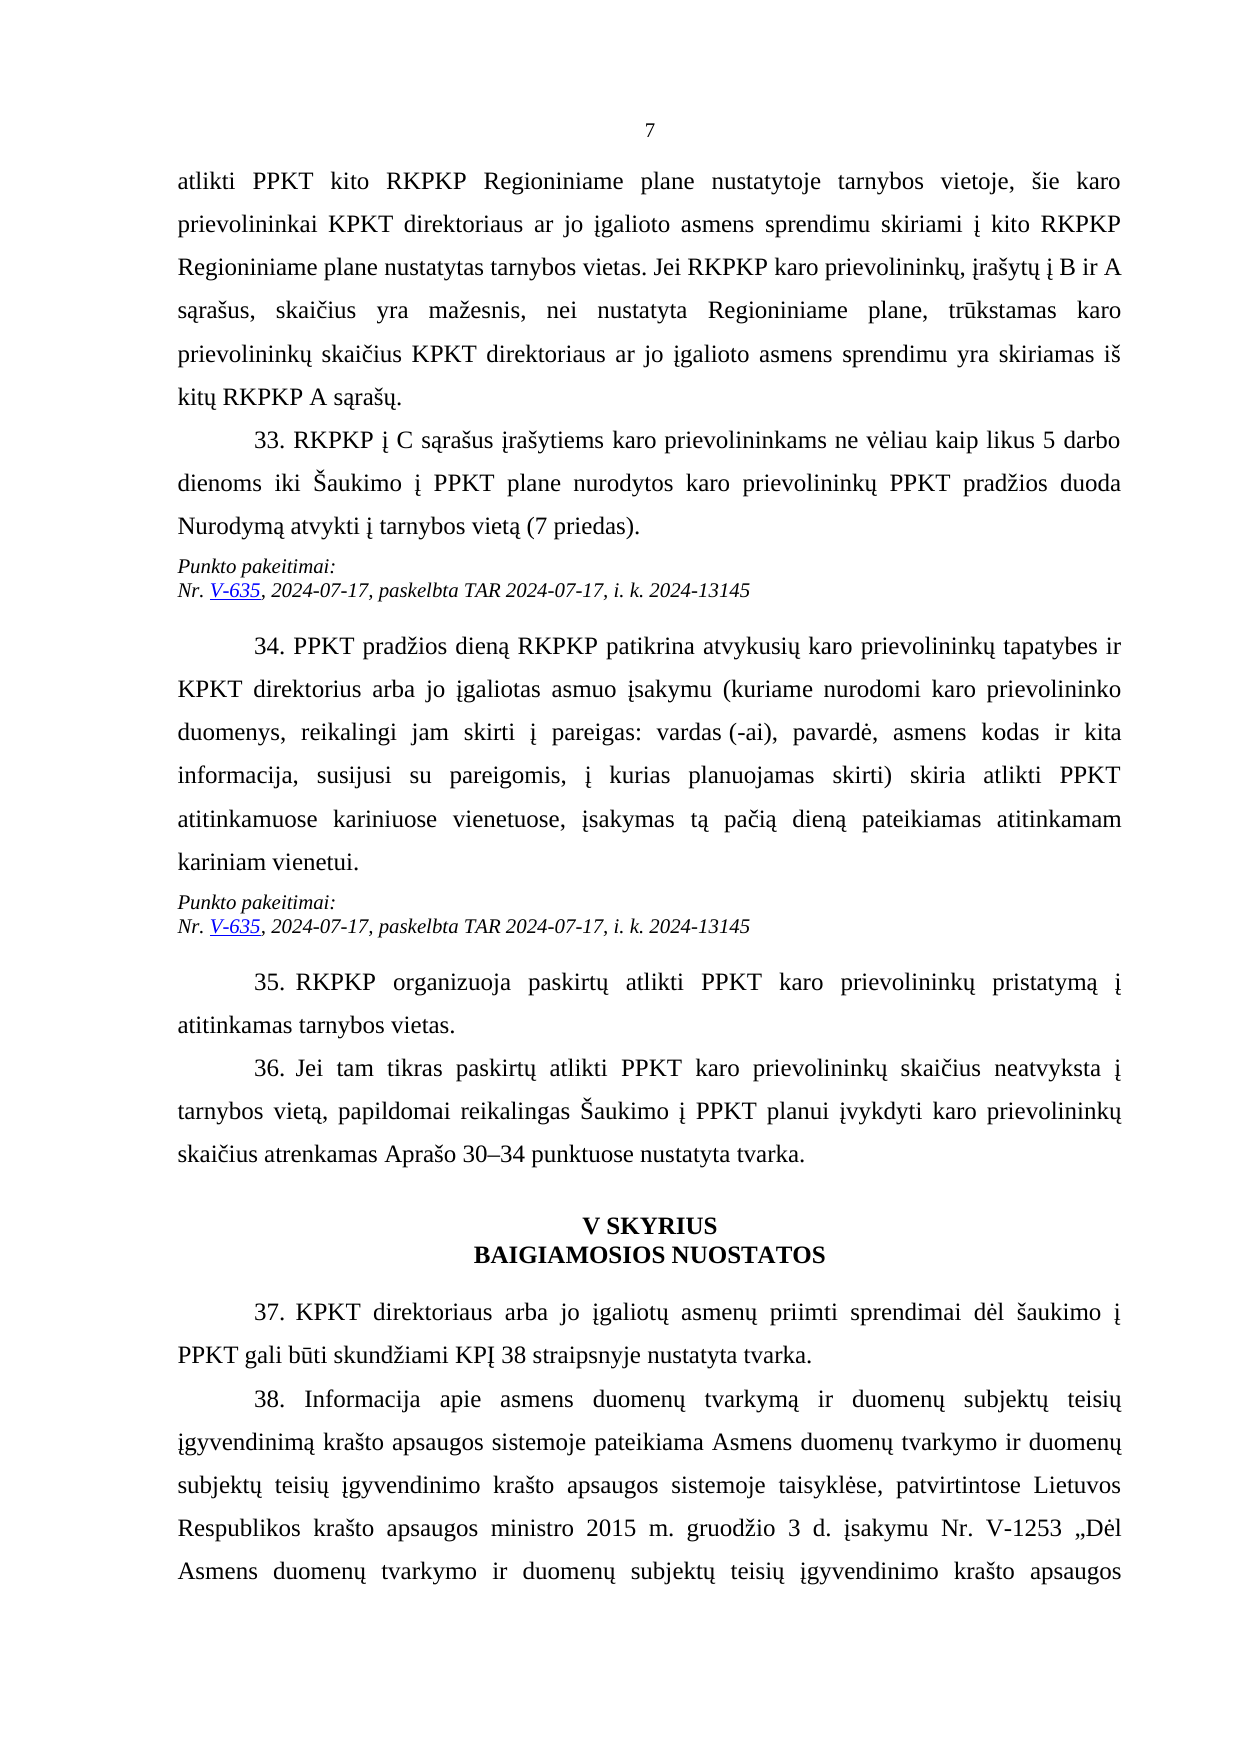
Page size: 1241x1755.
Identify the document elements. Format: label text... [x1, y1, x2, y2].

text 37. KPKT direktoriaus arba jo įgaliotų asmenų priimti sprendimai dėl šaukimo į PPKT gali būti skundžiami KPĮ 38 straipsnyje nustatyta tvarka. [177, 1297, 1122, 1369]
text 35. RKPKP organizuoja paskirtų atlikti PPKT karo prievolininkų pristatymą į atitinkamas tarnybos vietas. [177, 967, 1122, 1039]
text Nr. V-635, 2024-07-17, paskelbta TAR 2024-07-17, i. k. 2024-13145 [177, 914, 1122, 938]
text atlikti PPKT kito RKPKP Regioniniame plane nustatytoje tarnybos vietoje, šie karo prievolininkai KPKT direktoriaus ar jo įgalioto asmens sprendimu skiriami į kito RKPKP Regioniniame plane nustatytas tarnybos vietas. Jei RKPKP karo prievolininkų, įrašytų į B ir A sąrašus, skaičius yra mažesnis, nei nustatyta Regioniniame plane, trūkstamas karo prievolininkų skaičius KPKT direktoriaus ar jo įgalioto asmens sprendimu yra skiriamas iš kitų RKPKP A sąrašų. [177, 166, 1122, 411]
text 33. RKPKP į C sąrašus įrašytiems karo prievolininkams ne vėliau kaip likus 5 darbo dienoms iki Šaukimo į PPKT plane nurodytos karo prievolininkų PPKT pradžios duoda Nurodymą atvykti į tarnybos vietą (7 priedas). [177, 425, 1122, 540]
text 34. PPKT pradžios dieną RKPKP patikrina atvykusių karo prievolininkų tapatybes ir KPKT direktorius arba jo įgaliotas asmuo įsakymu (kuriame nurodomi karo prievolininko duomenys, reikalingi jam skirti į pareigas: vardas (-ai), pavardė, asmens kodas ir kita informacija, susijusi su pareigomis, į kurias planuojamas skirti) skiria atlikti PPKT atitinkamuose kariniuose vienetuose, įsakymas tą pačią dieną pateikiamas atitinkamam kariniam vienetui. [177, 631, 1122, 876]
text Nr. V-635, 2024-07-17, paskelbta TAR 2024-07-17, i. k. 2024-13145 [177, 578, 1122, 602]
text BAIGIAMOSIOS NUOSTATOS [177, 1240, 1122, 1269]
text 36. Jei tam tikras paskirtų atlikti PPKT karo prievolininkų skaičius neatvyksta į tarnybos vietą, papildomai reikalingas Šaukimo į PPKT planui įvykdyti karo prievolininkų skaičius atrenkamas Aprašo 30–34 punktuose nustatyta tvarka. [177, 1053, 1122, 1168]
text 38. Informacija apie asmens duomenų tvarkymą ir duomenų subjektų teisių įgyvendinimą krašto apsaugos sistemoje pateikiama Asmens duomenų tvarkymo ir duomenų subjektų teisių įgyvendinimo krašto apsaugos sistemoje taisyklėse, patvirtintose Lietuvos Respublikos krašto apsaugos ministro 2015 m. gruodžio 3 d. įsakymu Nr. V-1253 „Dėl Asmens duomenų tvarkymo ir duomenų subjektų teisių įgyvendinimo krašto apsaugos [177, 1384, 1122, 1585]
text Punkto pakeitimai: [177, 890, 1122, 914]
text Punkto pakeitimai: [177, 554, 1122, 578]
text V SKYRIUS [177, 1211, 1122, 1240]
